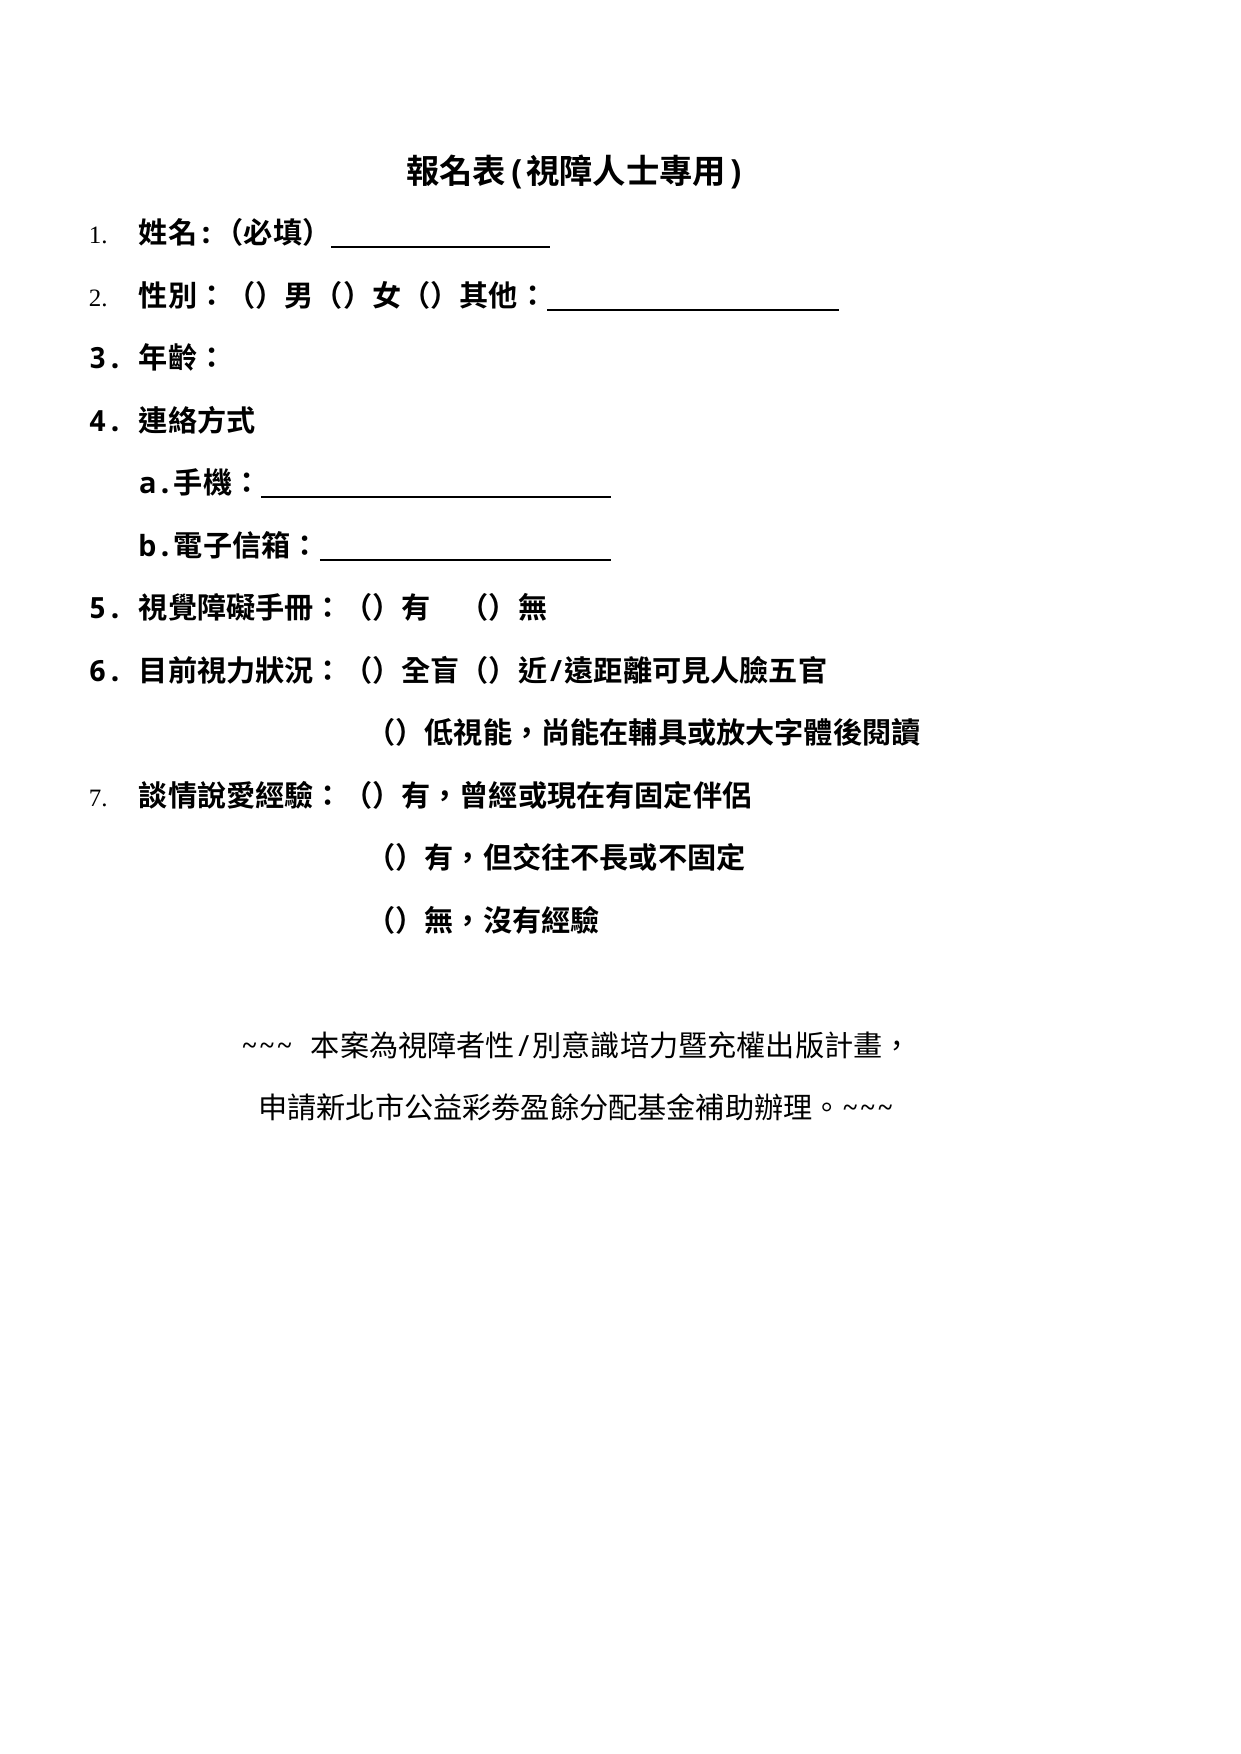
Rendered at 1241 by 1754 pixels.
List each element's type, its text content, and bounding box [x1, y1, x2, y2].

text b.電子信箱： [139, 502, 1063, 564]
list 年齡： [89, 314, 1063, 377]
list 談情說愛經驗：（）有，曾經或現在有固定伴侶 [89, 752, 1063, 814]
text ~~~ 本案為視障者性/別意識培力暨充權出版計畫， [89, 1002, 1063, 1064]
text （）有，但交往不長或不固定 [139, 814, 1063, 877]
text 報名表(視障人士專用) [89, 127, 1063, 189]
text 申請新北市公益彩劵盈餘分配基金補助辦理。~~~ [89, 1064, 1063, 1127]
list 目前視力狀況：（）全盲（）近/遠距離可見人臉五官 [89, 627, 1063, 689]
list 性別：（）男（）女（）其他： [89, 252, 1063, 314]
list 視覺障礙手冊：（）有 （）無 [89, 564, 1063, 627]
text （）低視能，尚能在輔具或放大字體後閱讀 [139, 689, 1063, 752]
list 連絡方式 [89, 377, 1063, 439]
text （）無，沒有經驗 [139, 877, 1063, 939]
text a.手機： [139, 439, 1063, 502]
list 姓名:（必填） [89, 189, 1063, 252]
